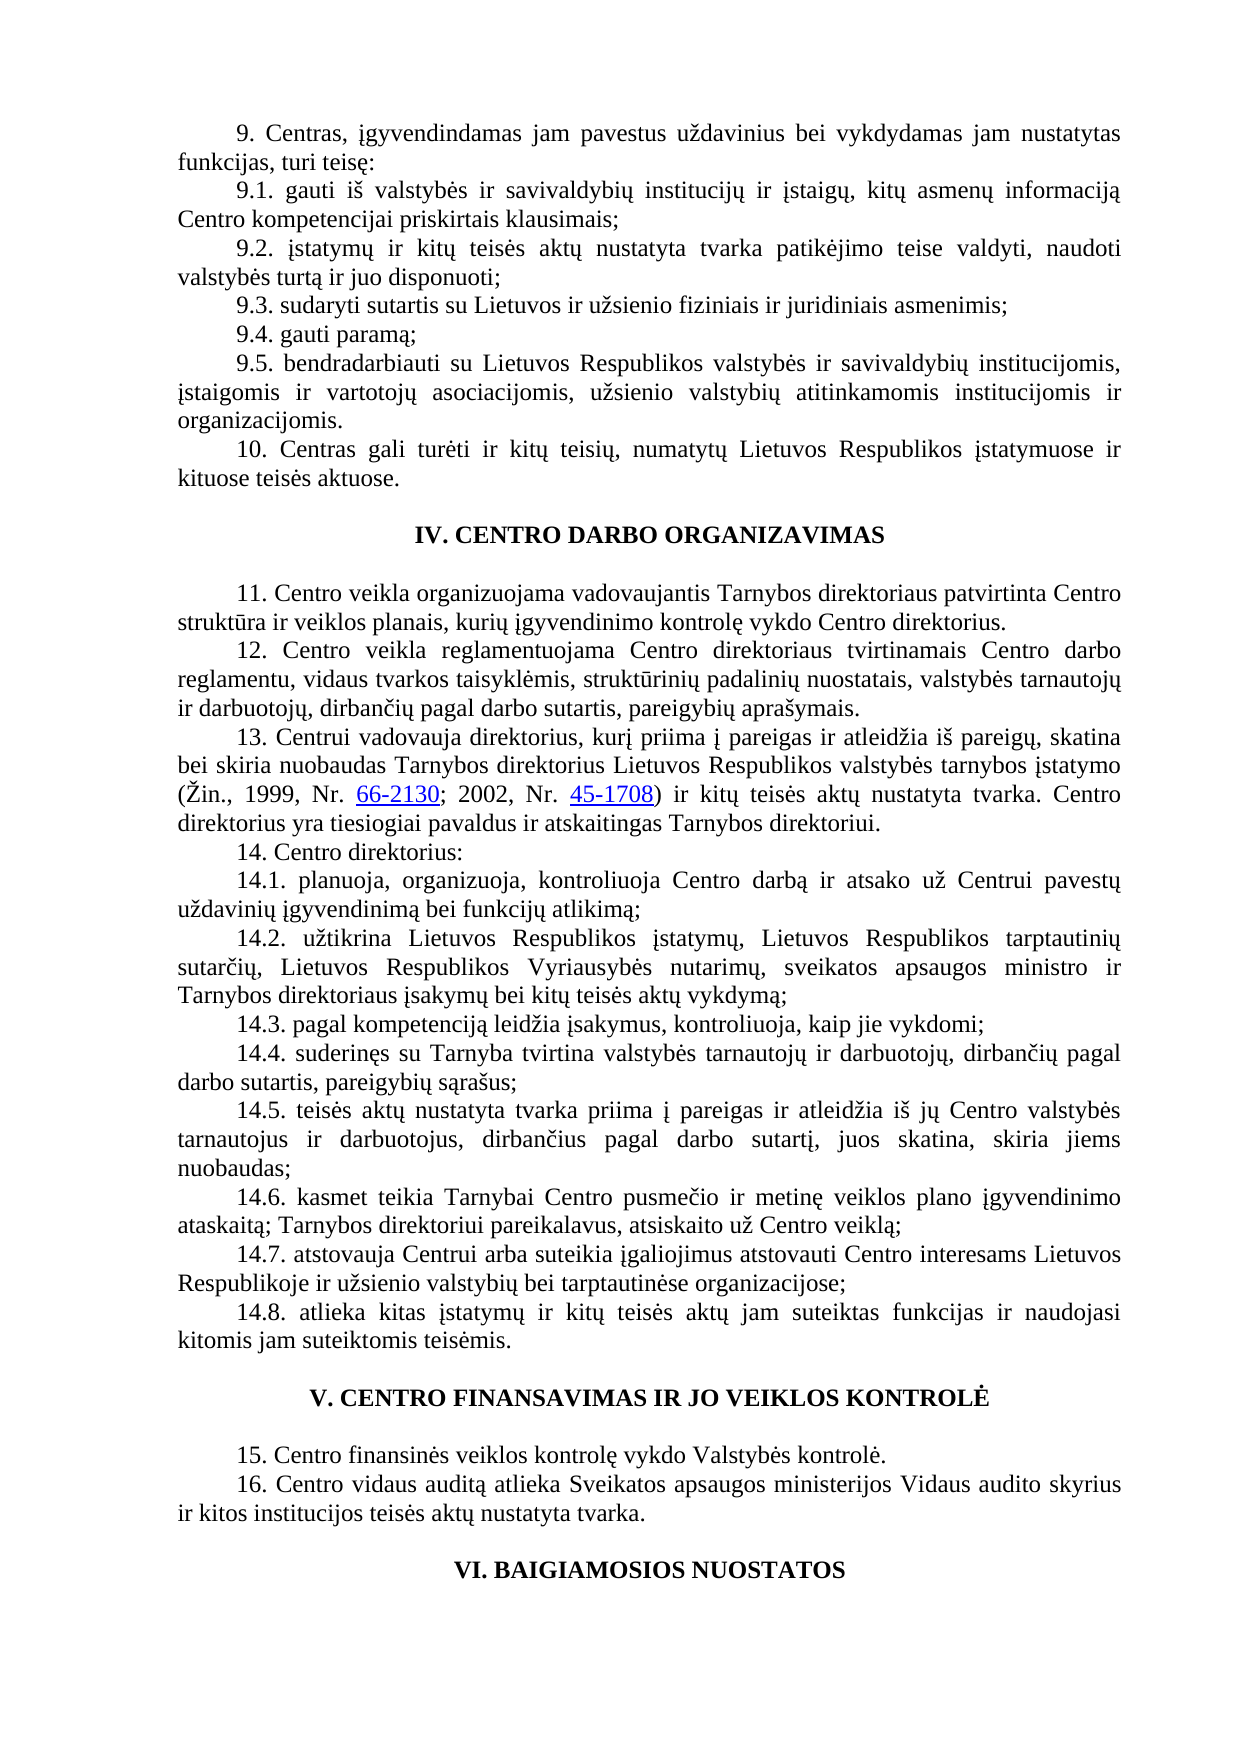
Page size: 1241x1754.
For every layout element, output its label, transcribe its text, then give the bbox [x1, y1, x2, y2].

text 12. Centro veikla reglamentuojama Centro direktoriaus tvirtinamais Centro darbo reglamentu, vidaus tvarkos taisyklėmis, struktūrinių padalinių nuostatais, valstybės tarnautojų ir darbuotojų, dirbančių pagal darbo sutartis, pareigybių aprašymais. [177, 636, 1122, 722]
text 14.3. pagal kompetenciją leidžia įsakymus, kontroliuoja, kaip jie vykdomi; [177, 1009, 1122, 1038]
text 9.4. gauti paramą; [177, 319, 1122, 348]
text 14.4. suderinęs su Tarnyba tvirtina valstybės tarnautojų ir darbuotojų, dirbančių pagal darbo sutartis, pareigybių sąrašus; [177, 1038, 1122, 1096]
text 14.1. planuoja, organizuoja, kontroliuoja Centro darbą ir atsako už Centrui pavestų uždavinių įgyvendinimą bei funkcijų atlikimą; [177, 866, 1122, 923]
text 9.1. gauti iš valstybės ir savivaldybių institucijų ir įstaigų, kitų asmenų informaciją Centro kompetencijai priskirtais klausimais; [177, 176, 1122, 233]
text 16. Centro vidaus auditą atlieka Sveikatos apsaugos ministerijos Vidaus audito skyrius ir kitos institucijos teisės aktų nustatyta tvarka. [177, 1469, 1122, 1527]
text 10. Centras gali turėti ir kitų teisių, numatytų Lietuvos Respublikos įstatymuose ir kituose teisės aktuose. [177, 434, 1122, 492]
text 15. Centro finansinės veiklos kontrolę vykdo Valstybės kontrolė. [177, 1441, 1122, 1469]
text IV. CENTRO DARBO ORGANIZAVIMAS [177, 521, 1122, 549]
text 13. Centrui vadovauja direktorius, kurį priima į pareigas ir atleidžia iš pareigų, skatina bei skiria nuobaudas Tarnybos direktorius Lietuvos Respublikos valstybės tarnybos įstatymo (Žin., 1999, Nr. 66-2130; 2002, Nr. 45-1708) ir kitų teisės aktų nustatyta tvarka. Centro direktorius yra tiesiogiai pavaldus ir atskaitingas Tarnybos direktoriui. [177, 722, 1122, 837]
text V. CENTRO FINANSAVIMAS IR JO VEIKLOS KONTROLĖ [177, 1383, 1122, 1412]
text 14.5. teisės aktų nustatyta tvarka priima į pareigas ir atleidžia iš jų Centro valstybės tarnautojus ir darbuotojus, dirbančius pagal darbo sutartį, juos skatina, skiria jiems nuobaudas; [177, 1096, 1122, 1182]
text 14.7. atstovauja Centrui arba suteikia įgaliojimus atstovauti Centro interesams Lietuvos Respublikoje ir užsienio valstybių bei tarptautinėse organizacijose; [177, 1239, 1122, 1297]
text 14.2. užtikrina Lietuvos Respublikos įstatymų, Lietuvos Respublikos tarptautinių sutarčių, Lietuvos Respublikos Vyriausybės nutarimų, sveikatos apsaugos ministro ir Tarnybos direktoriaus įsakymų bei kitų teisės aktų vykdymą; [177, 923, 1122, 1009]
text 9.2. įstatymų ir kitų teisės aktų nustatyta tvarka patikėjimo teise valdyti, naudoti valstybės turtą ir juo disponuoti; [177, 233, 1122, 291]
text 14.6. kasmet teikia Tarnybai Centro pusmečio ir metinę veiklos plano įgyvendinimo ataskaitą; Tarnybos direktoriui pareikalavus, atsiskaito už Centro veiklą; [177, 1182, 1122, 1239]
text 14.8. atlieka kitas įstatymų ir kitų teisės aktų jam suteiktas funkcijas ir naudojasi kitomis jam suteiktomis teisėmis. [177, 1297, 1122, 1354]
text 9. Centras, įgyvendindamas jam pavestus uždavinius bei vykdydamas jam nustatytas funkcijas, turi teisę: [177, 118, 1122, 176]
text 9.3. sudaryti sutartis su Lietuvos ir užsienio fiziniais ir juridiniais asmenimis; [177, 291, 1122, 319]
text 11. Centro veikla organizuojama vadovaujantis Tarnybos direktoriaus patvirtinta Centro struktūra ir veiklos planais, kurių įgyvendinimo kontrolę vykdo Centro direktorius. [177, 578, 1122, 636]
text 9.5. bendradarbiauti su Lietuvos Respublikos valstybės ir savivaldybių institucijomis, įstaigomis ir vartotojų asociacijomis, užsienio valstybių atitinkamomis institucijomis ir organizacijomis. [177, 348, 1122, 434]
text VI. BAIGIAMOSIOS NUOSTATOS [177, 1556, 1122, 1584]
text 14. Centro direktorius: [177, 837, 1122, 866]
